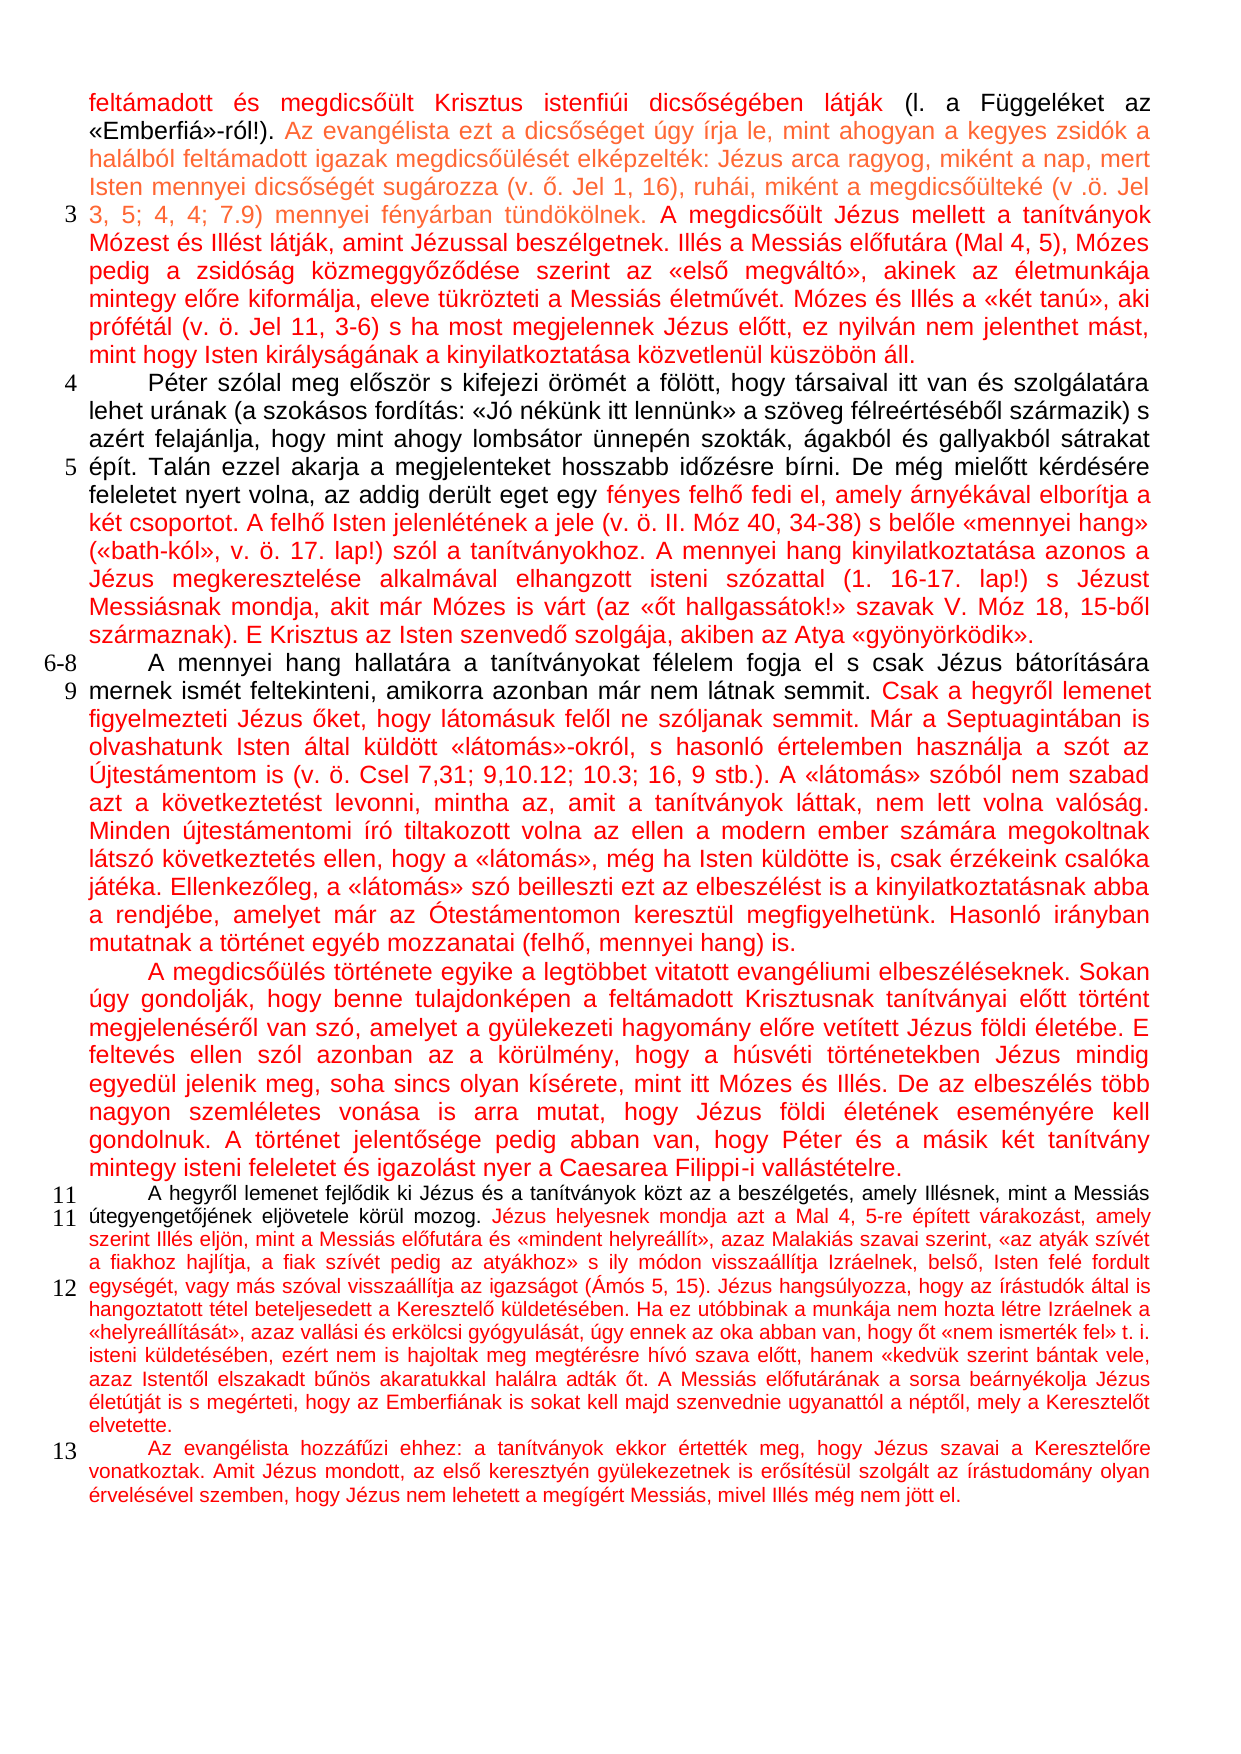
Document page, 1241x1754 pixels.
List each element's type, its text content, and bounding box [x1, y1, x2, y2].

text 9 [32, 677, 77, 705]
text 11 [32, 1181, 77, 1204]
text 12 [32, 1274, 77, 1302]
text A hegyről lemenet fejlődik ki Jézus és a tanítványok közt az a beszélgetés, amely Illésnek, mint a Messiás útegyengetőjének eljövetele körül mozog. Jézus helyesnek mondja azt a Mal 4, 5-re épített várakozást, amely szerint Illés eljön, mint a Messiás előfutára és «mindent helyreállít», azaz Malakiás szavai szerint, «az atyák szívét a fiakhoz hajlítja, a fiak szívét pedig az atyákhoz» s ily módon visszaállítja Izráelnek, belső, Isten felé fordult egységét, vagy más szóval visszaállítja az igazságot (Ámós 5, 15). Jézus hangsúlyozza, hogy az írástudók által is hangoztatott tétel beteljesedett a Keresztelő küldetésében. Ha ez utóbbinak a munkája nem hozta létre Izráelnek a «helyreállítását», azaz vallási és erkölcsi gyógyulását, úgy ennek az oka abban van, hogy őt «nem ismerték fel» t. i. isteni küldetésében, ezért nem is hajoltak meg megtérésre hívó szava előtt, hanem «kedvük szerint bántak vele, azaz Istentől elszakadt bűnös akaratukkal halálra adták őt. A Messiás előfutárának a sorsa beárnyékolja Jézus életútját is s megérteti, hogy az Emberfiának is sokat kell majd szenvednie ugyanattól a néptől, mely a Keresztelőt elvetette. [88, 1181, 1152, 1437]
text feltámadott és megdicsőült Krisztus istenfiúi dicsőségében látják (l. a Függeléket az «Emberfiá»-ról!). Az evangélista ezt a dicsőséget úgy írja le, mint ahogyan a kegyes zsidók a halálból feltámadott igazak megdicsőülését elképzelték: Jézus arca ragyog, miként a nap, mert Isten mennyei dicsőségét sugározza (v. ő. Jel 1, 16), ruhái, miként a megdicsőülteké (v .ö. Jel 3, 5; 4, 4; 7.9) mennyei fényárban tündökölnek. A megdicsőült Jézus mellett a tanítványok Mózest és Illést látják, amint Jézussal beszélgetnek. Illés a Messiás előfutára (Mal 4, 5), Mózes pedig a zsidóság közmeggyőződése szerint az «első megváltó», akinek az életmunkája mintegy előre kiformálja, eleve tükrözteti a Messiás életművét. Mózes és Illés a «két tanú», aki prófétál (v. ö. Jel 11, 3-6) s ha most megjelennek Jézus előtt, ez nyilván nem jelenthet mást, mint hogy Isten királyságának a kinyilatkoztatása közvetlenül küszöbön áll. [88, 88, 1152, 369]
text Péter szólal meg először s kifejezi örömét a fölött, hogy társaival itt van és szolgálatára lehet urának (a szokásos fordítás: «Jó nékünk itt lennünk» a szöveg félreértéséből származik) s azért felajánlja, hogy mint ahogy lombsátor ünnepén szokták, ágakból és gallyakból sátrakat épít. Talán ezzel akarja a megjelenteket hosszabb időzésre bírni. De még mielőtt kérdésére feleletet nyert volna, az addig derült eget egy fényes felhő fedi el, amely árnyékával elborítja a két csoportot. A felhő Isten jelenlétének a jele (v. ö. II. Móz 40, 34-38) s belőle «mennyei hang» («bath-kól», v. ö. 17. lap!) szól a tanítványokhoz. A mennyei hang kinyilatkoztatása azonos a Jézus megkeresztelése alkalmával elhangzott isteni szózattal (1. 16-17. lap!) s Jézust Messiásnak mondja, akit már Mózes is várt (az «őt hallgassátok!» szavak V. Móz 18, 15-ből származnak). E Krisztus az Isten szenvedő szolgája, akiben az Atya «gyönyörködik». [88, 369, 1152, 649]
text Az evangélista hozzáfűzi ehhez: a tanítványok ekkor értették meg, hogy Jézus szavai a Keresztelőre vonatkoztak. Amit Jézus mondott, az első keresztyén gyülekezetnek is erősítésül szolgált az írástudomány olyan érvelésével szemben, hogy Jézus nem lehetett a megígért Messiás, mivel Illés még nem jött el. [88, 1437, 1152, 1507]
text 5 [32, 453, 77, 481]
text 6-8 [32, 649, 77, 677]
text 3 [32, 201, 77, 228]
text A megdicsőülés története egyike a legtöbbet vitatott evangéliumi elbeszéléseknek. Sokan úgy gondolják, hogy benne tulajdonképen a feltámadott Krisztusnak tanítványai előtt történt megjelenéséről van szó, amelyet a gyülekezeti hagyomány előre vetített Jézus földi életébe. E feltevés ellen szól azonban az a körülmény, hogy a húsvéti történetekben Jézus mindig egyedül jelenik meg, soha sincs olyan kísérete, mint itt Mózes és Illés. De az elbeszélés több nagyon szemléletes vonása is arra mutat, hogy Jézus földi életének eseményére kell gondolnuk. A történet jelentősége pedig abban van, hogy Péter és a másik két tanítvány mintegy isteni feleletet és igazolást nyer a Caesarea Filippi‑i vallástételre. [88, 957, 1152, 1181]
text 4 [32, 369, 77, 396]
text 11 [32, 1204, 77, 1232]
text A mennyei hang hallatára a tanítványokat félelem fogja el s csak Jézus bátorítására mernek ismét feltekinteni, amikorra azonban már nem látnak semmit. Csak a hegyről lemenet figyelmezteti Jézus őket, hogy látomásuk felől ne szóljanak semmit. Már a Septuagintában is olvashatunk Isten által küldött «látomás»-okról, s hasonló értelemben használja a szót az Újtestámentom is (v. ö. Csel 7,31; 9,10.12; 10.3; 16, 9 stb.). A «látomás» szóból nem szabad azt a következtetést levonni, mintha az, amit a tanítványok láttak, nem lett volna valóság. Minden újtestámentomi író tiltakozott volna az ellen a modern ember számára megokoltnak látszó következtetés ellen, hogy a «látomás», még ha Isten küldötte is, csak érzékeink csalóka játéka. Ellenkezőleg, a «látomás» szó beilleszti ezt az elbeszélést is a kinyilatkoztatásnak abba a rendjébe, amelyet már az Ótestámentomon keresztül megfigyelhetünk. Hasonló irányban mutatnak a történet egyéb mozzanatai (felhő, mennyei hang) is. [88, 649, 1152, 957]
text 13 [32, 1437, 77, 1464]
